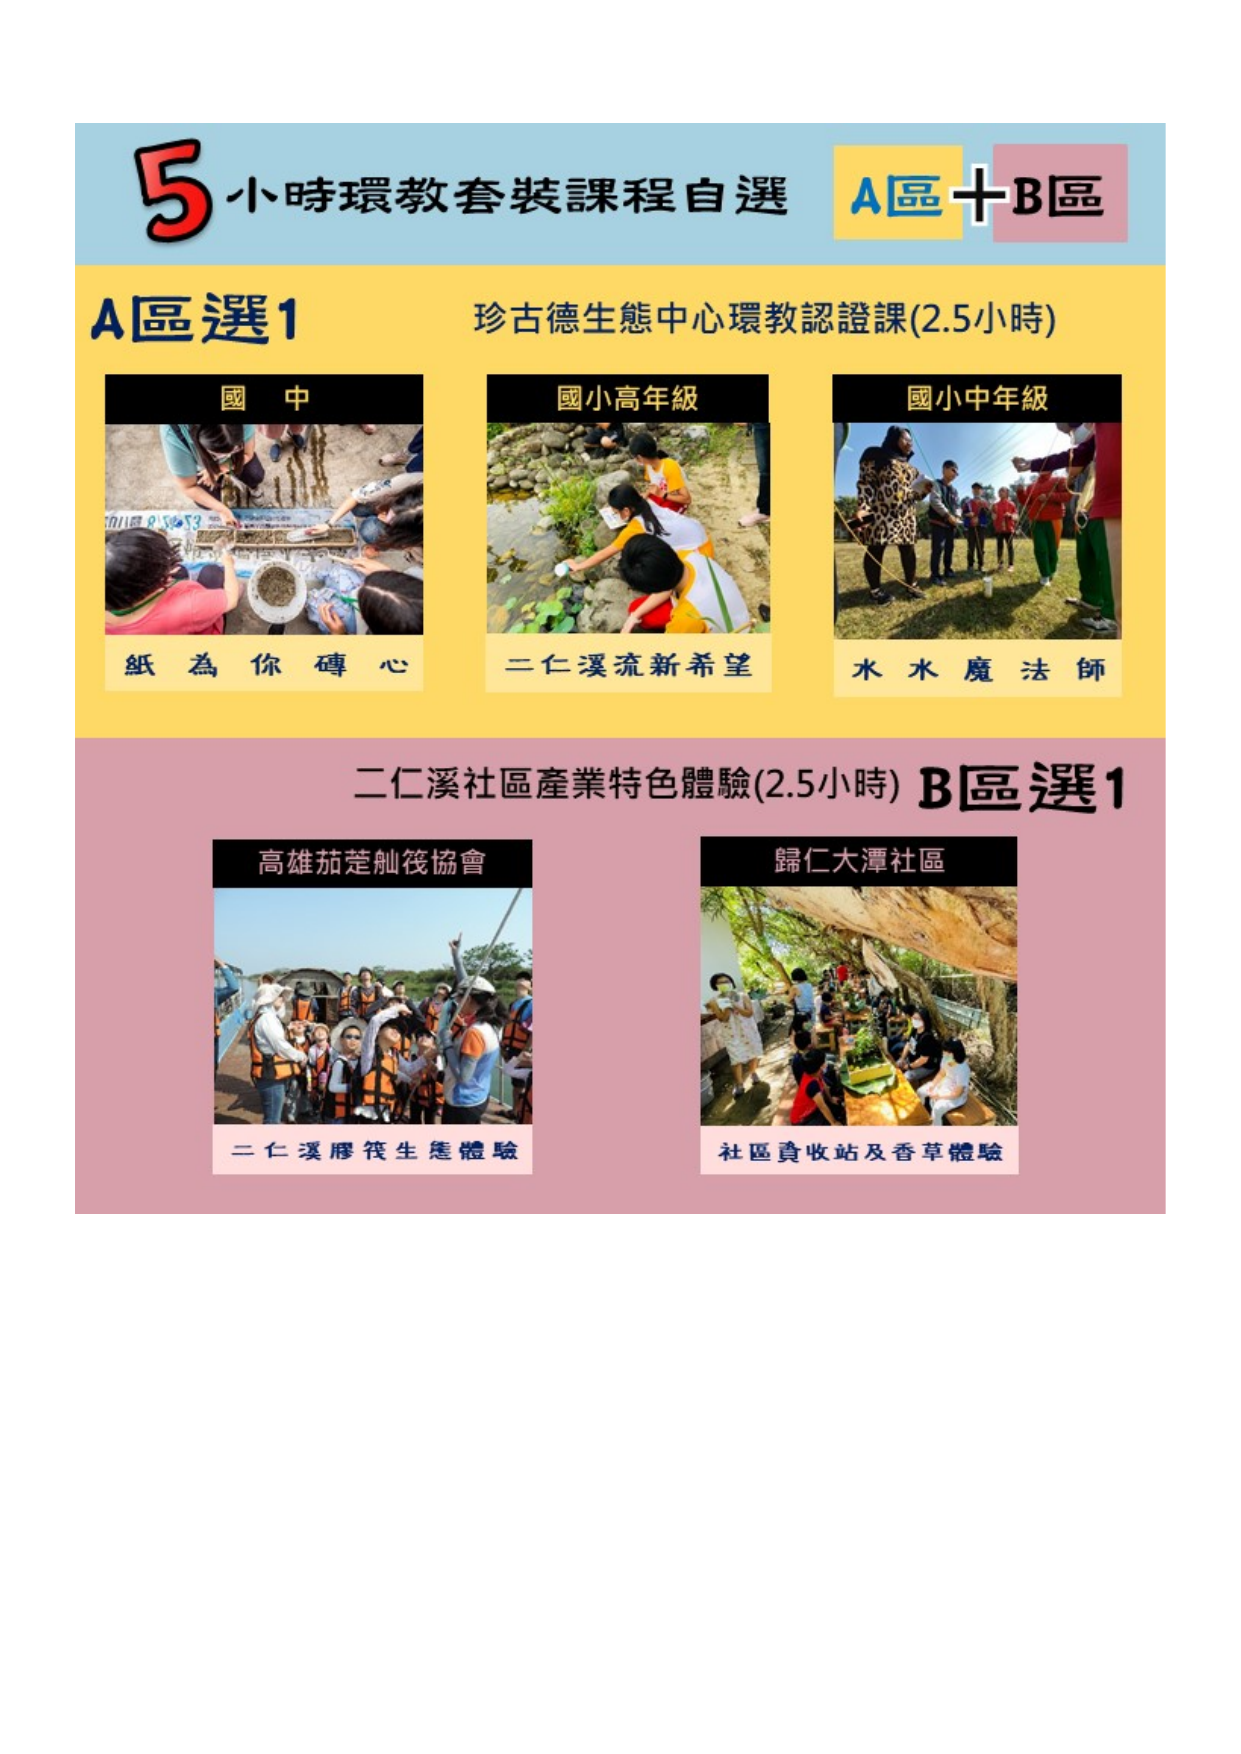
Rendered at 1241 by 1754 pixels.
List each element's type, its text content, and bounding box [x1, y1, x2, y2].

text 行政業務接洽| [75, 1214, 1165, 1221]
text 行政業務接洽| [75, 96, 1165, 123]
